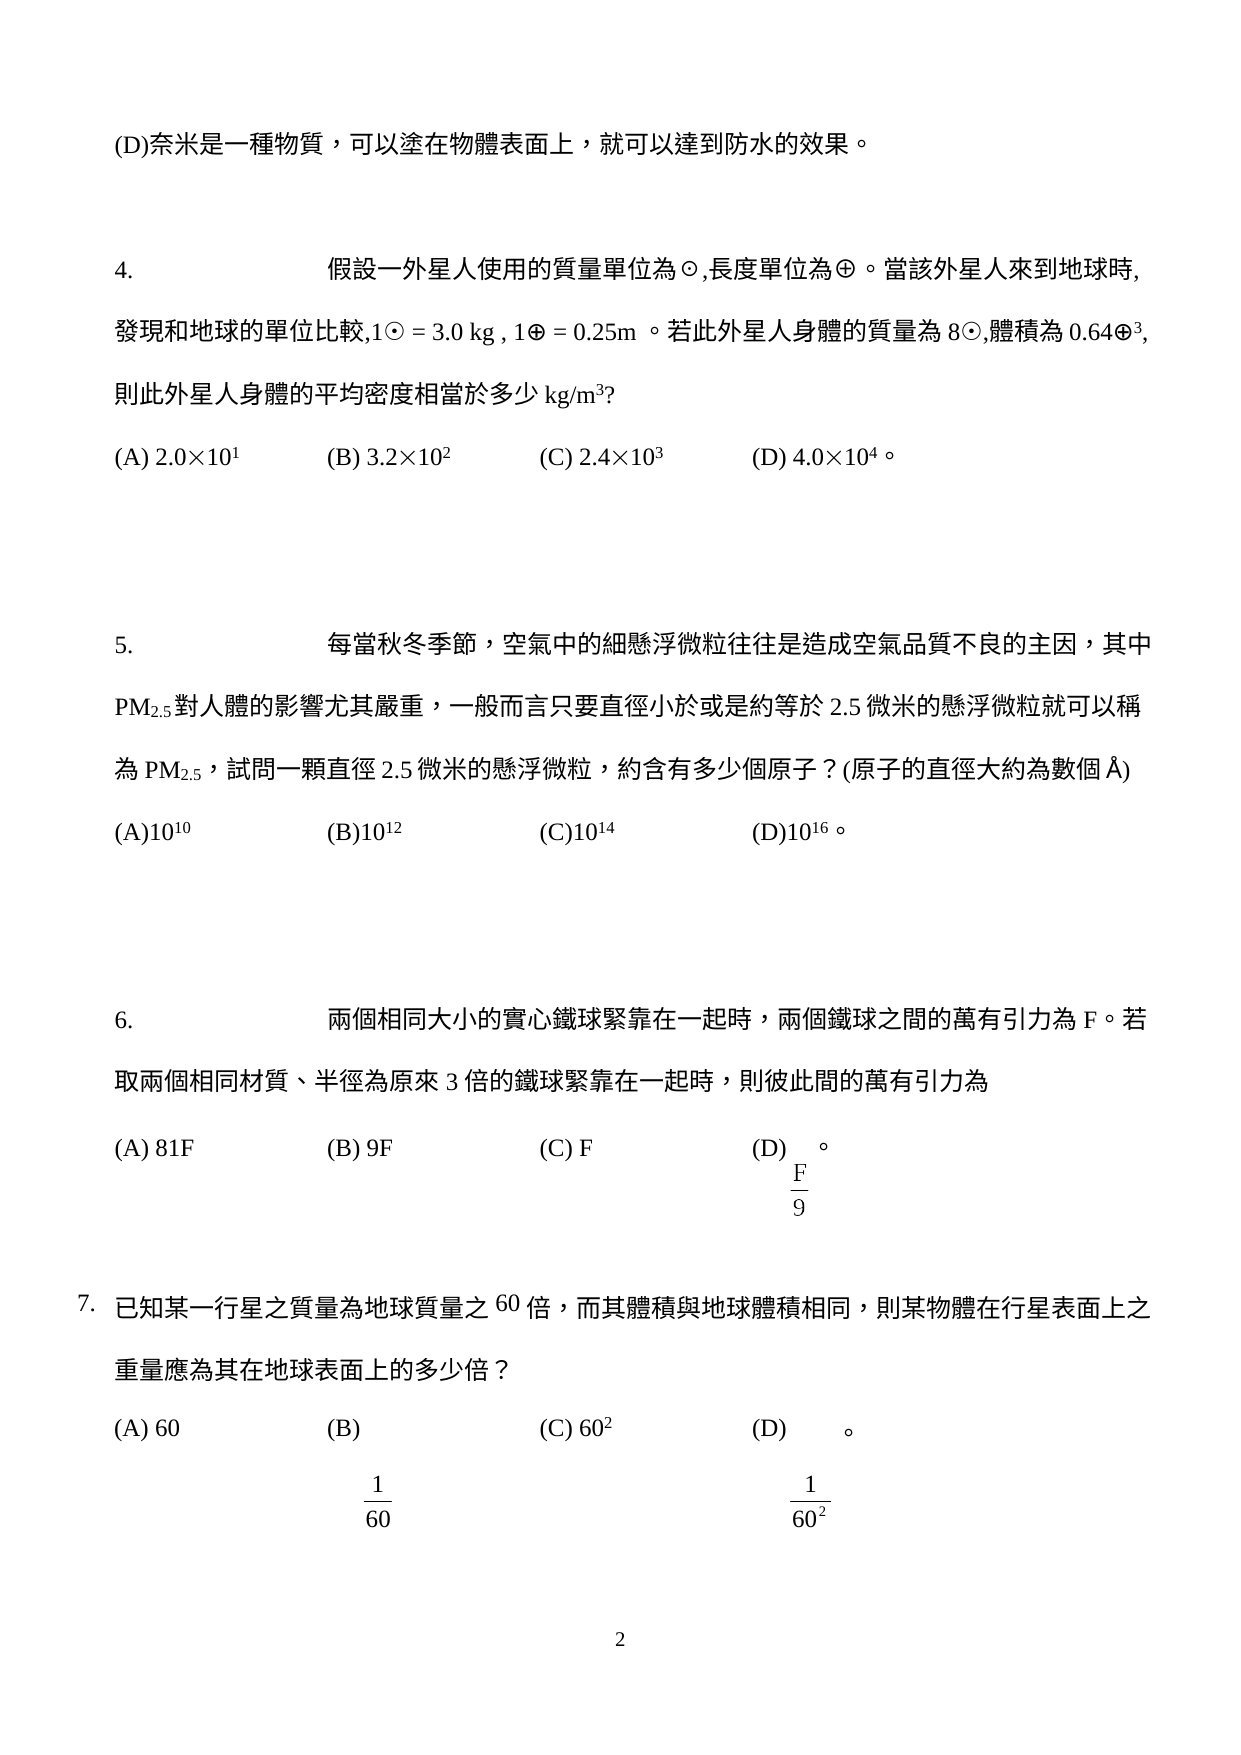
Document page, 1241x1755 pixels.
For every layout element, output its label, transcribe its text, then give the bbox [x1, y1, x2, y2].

list 已知某一行星之質量為地球質量之 60 倍，而其體積與地球體積相同，則某物體在行星表面上之重量應為其在地球表面上的多少倍？ (A) 60 (B) (C) 602 (D)。 [77, 1288, 1163, 1538]
list 每當秋冬季節，空氣中的細懸浮微粒往往是造成空氣品質不良的主因，其中PM2.5對人體的影響尤其嚴重，一般而言只要直徑小於或是約等於2.5微米的懸浮微粒就可以稱為PM2.5，試問一顆直徑2.5微米的懸浮微粒，約含有多少個原子？(原子的直徑大約為數個Å) (A)1010 (B)1012 (C)1014 (D)1016。 [114, 601, 1163, 851]
list 假設一外星人使用的質量單位為☉,長度單位為⊕。當該外星人來到地球時,發現和地球的單位比較,1☉ = 3.0 kg , 1⊕ = 0.25m 。若此外星人身體的質量為8☉,體積為0.64⊕3,則此外星人身體的平均密度相當於多少kg/m3? (A) 2.0101 (B) 3.2102 (C) 2.4103 (D) 4.0104。 [114, 226, 1163, 476]
list 兩個相同大小的實心鐵球緊靠在一起時，兩個鐵球之間的萬有引力為 F。若取兩個相同材質、半徑為原來 3 倍的鐵球緊靠在一起時，則彼此間的萬有引力為 (A) 81F (B) 9F (C) F (D)。 [114, 976, 1163, 1226]
list (D)奈米是一種物質，可以塗在物體表面上，就可以達到防水的效果。 [114, 101, 1163, 163]
